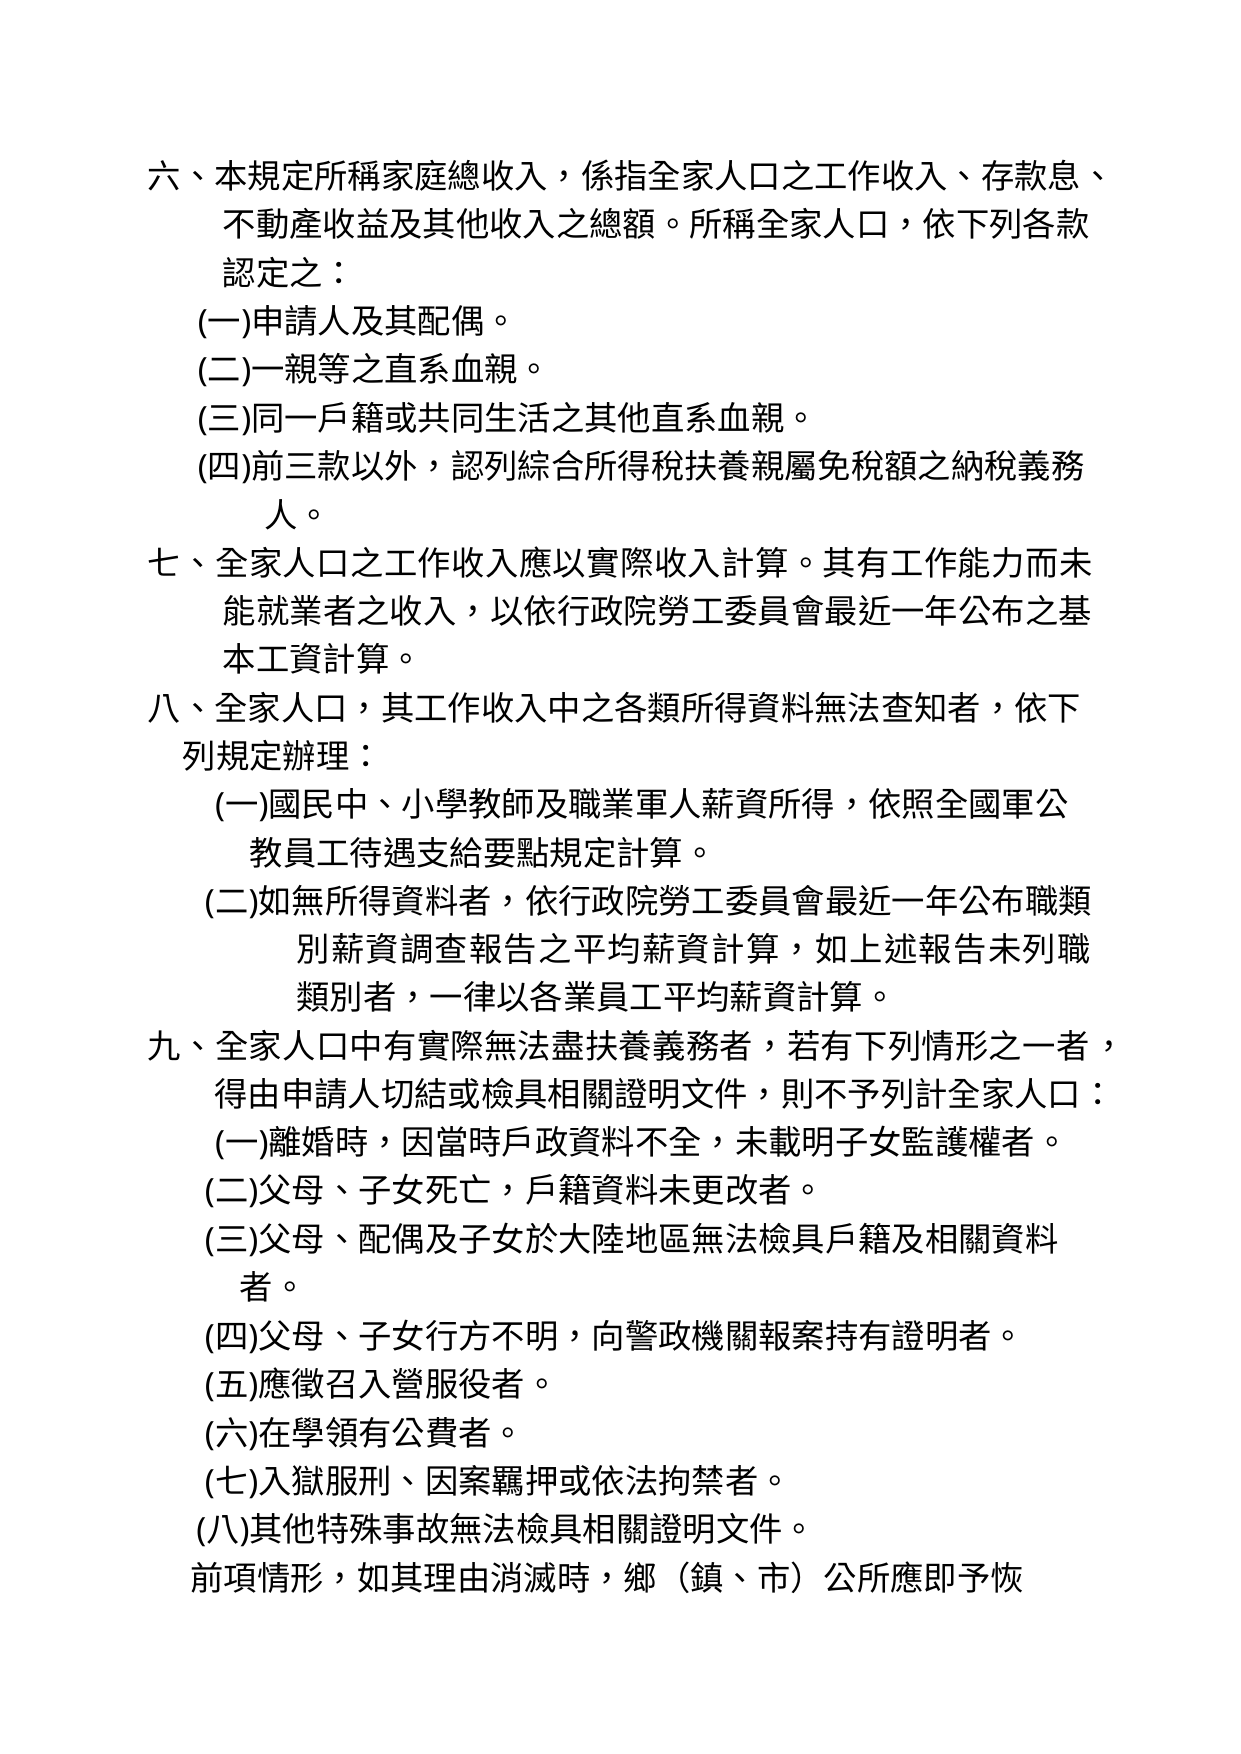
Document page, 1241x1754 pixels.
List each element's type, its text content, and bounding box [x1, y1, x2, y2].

text 列規定辦理： [148, 729, 1092, 778]
text (三)同一戶籍或共同生活之其他直系血親。 [198, 392, 1092, 440]
text 六、本規定所稱家庭總收入，係指全家人口之工作收入、存款息、不動產收益及其他收入之總額。所稱全家人口，依下列各款認定之： [148, 150, 1092, 295]
text (二)如無所得資料者，依行政院勞工委員會最近一年公布職類別薪資調查報告之平均薪資計算，如上述報告未列職類別者，一律以各業員工平均薪資計算。 [196, 874, 1092, 1019]
text 八、全家人口，其工作收入中之各類所得資料無法查知者，依下 [148, 681, 1092, 729]
text (六)在學領有公費者。 [196, 1406, 1092, 1455]
text (三)父母、配偶及子女於大陸地區無法檢具戶籍及相關資料 [196, 1213, 1092, 1261]
text (一)離婚時，因當時戶政資料不全，未載明子女監護權者。 [215, 1116, 1092, 1164]
text 教員工待遇支給要點規定計算。 [215, 826, 1092, 874]
text (四)前三款以外，認列綜合所得稅扶養親屬免稅額之納稅義務人。 [198, 440, 1092, 537]
text (一)國民中、小學教師及職業軍人薪資所得，依照全國軍公 [215, 778, 1092, 826]
text (一)申請人及其配偶。 [198, 295, 1092, 343]
text (七)入獄服刑、因案羈押或依法拘禁者。 [196, 1455, 1092, 1503]
text (二)父母、子女死亡，戶籍資料未更改者。 [196, 1164, 1092, 1213]
text (四)父母、子女行方不明，向警政機關報案持有證明者。 [196, 1309, 1092, 1358]
text (二)一親等之直系血親。 [198, 343, 1092, 392]
text 者。 [196, 1261, 1092, 1309]
text 九、全家人口中有實際無法盡扶養義務者，若有下列情形之一者，得由申請人切結或檢具相關證明文件，則不予列計全家人口： [148, 1019, 1092, 1116]
text 七、全家人口之工作收入應以實際收入計算。其有工作能力而未能就業者之收入，以依行政院勞工委員會最近一年公布之基本工資計算。 [148, 537, 1092, 681]
text (五)應徵召入營服役者。 [196, 1358, 1092, 1406]
text 前項情形，如其理由消滅時，鄉（鎮、市）公所應即予恢 [148, 1552, 1092, 1600]
text (八)其他特殊事故無法檢具相關證明文件。 [148, 1503, 1092, 1552]
